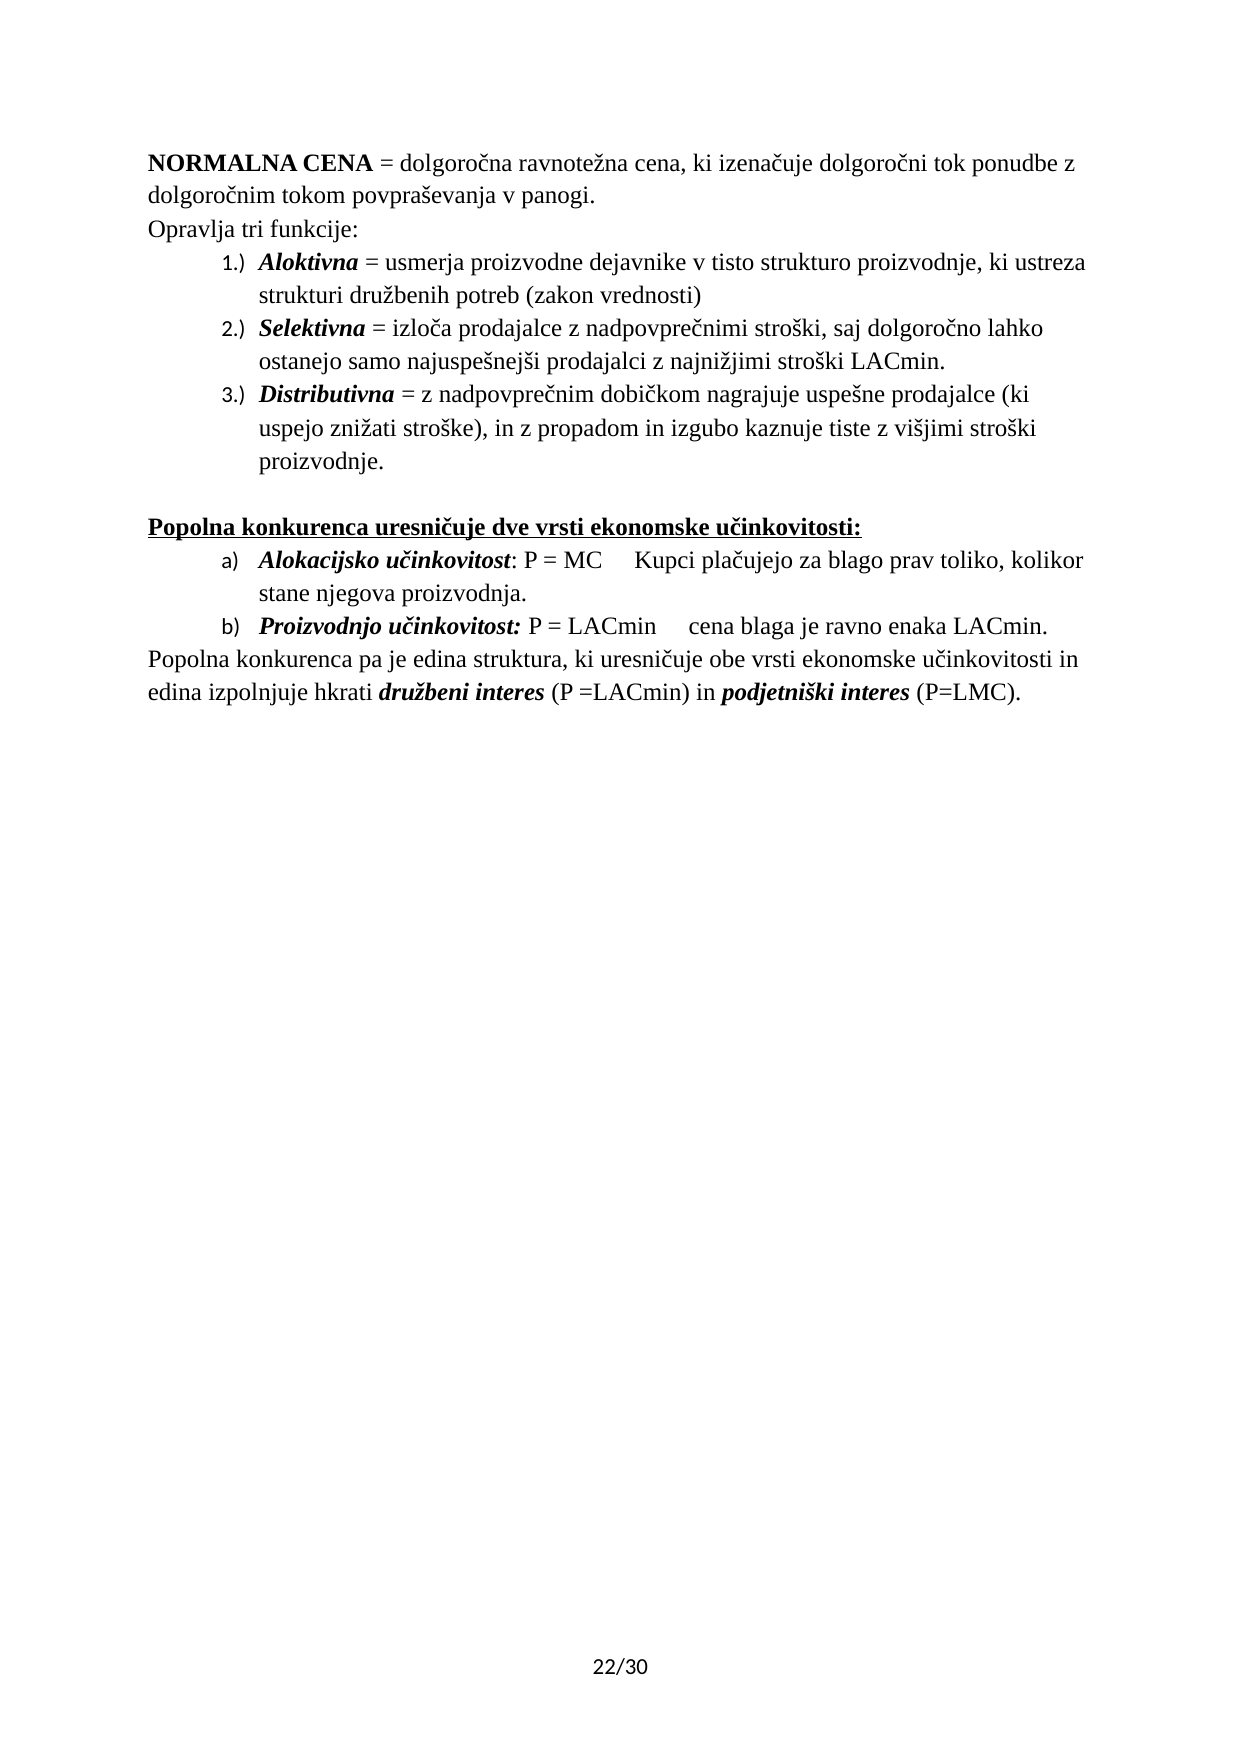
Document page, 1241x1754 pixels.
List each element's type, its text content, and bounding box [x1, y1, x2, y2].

list Proizvodnjo učinkovitost: P = LACmin  cena blaga je ravno enaka LACmin. [221, 611, 1093, 640]
text NORMALNA CENA = dolgoročna ravnotežna cena, ki izenačuje dolgoročni tok ponudbe z dolgoročnim tokom povpraševanja v panogi. [148, 148, 1093, 209]
list Alokacijsko učinkovitost: P = MC  Kupci plačujejo za blago prav toliko, kolikor stane njegova proizvodnja. [221, 545, 1093, 607]
list Selektivna = izloča prodajalce z nadpovprečnimi stroški, saj dolgoročno lahko ostanejo samo najuspešnejši prodajalci z najnižjimi stroški LACmin. [221, 313, 1093, 375]
text Opravlja tri funkcije: [148, 214, 1093, 242]
list Aloktivna = usmerja proizvodne dejavnike v tisto strukturo proizvodnje, ki ustreza strukturi družbenih potreb (zakon vrednosti) [221, 247, 1093, 309]
text Popolna konkurenca pa je edina struktura, ki uresničuje obe vrsti ekonomske učinkovitosti in edina izpolnjuje hkrati družbeni interes (P =LACmin) in podjetniški interes (P=LMC). [148, 644, 1093, 706]
text Popolna konkurenca uresničuje dve vrsti ekonomske učinkovitosti: [148, 512, 1093, 541]
list Distributivna = z nadpovprečnim dobičkom nagrajuje uspešne prodajalce (ki uspejo znižati stroške), in z propadom in izgubo kaznuje tiste z višjimi stroški proizvodnje. [221, 379, 1093, 474]
